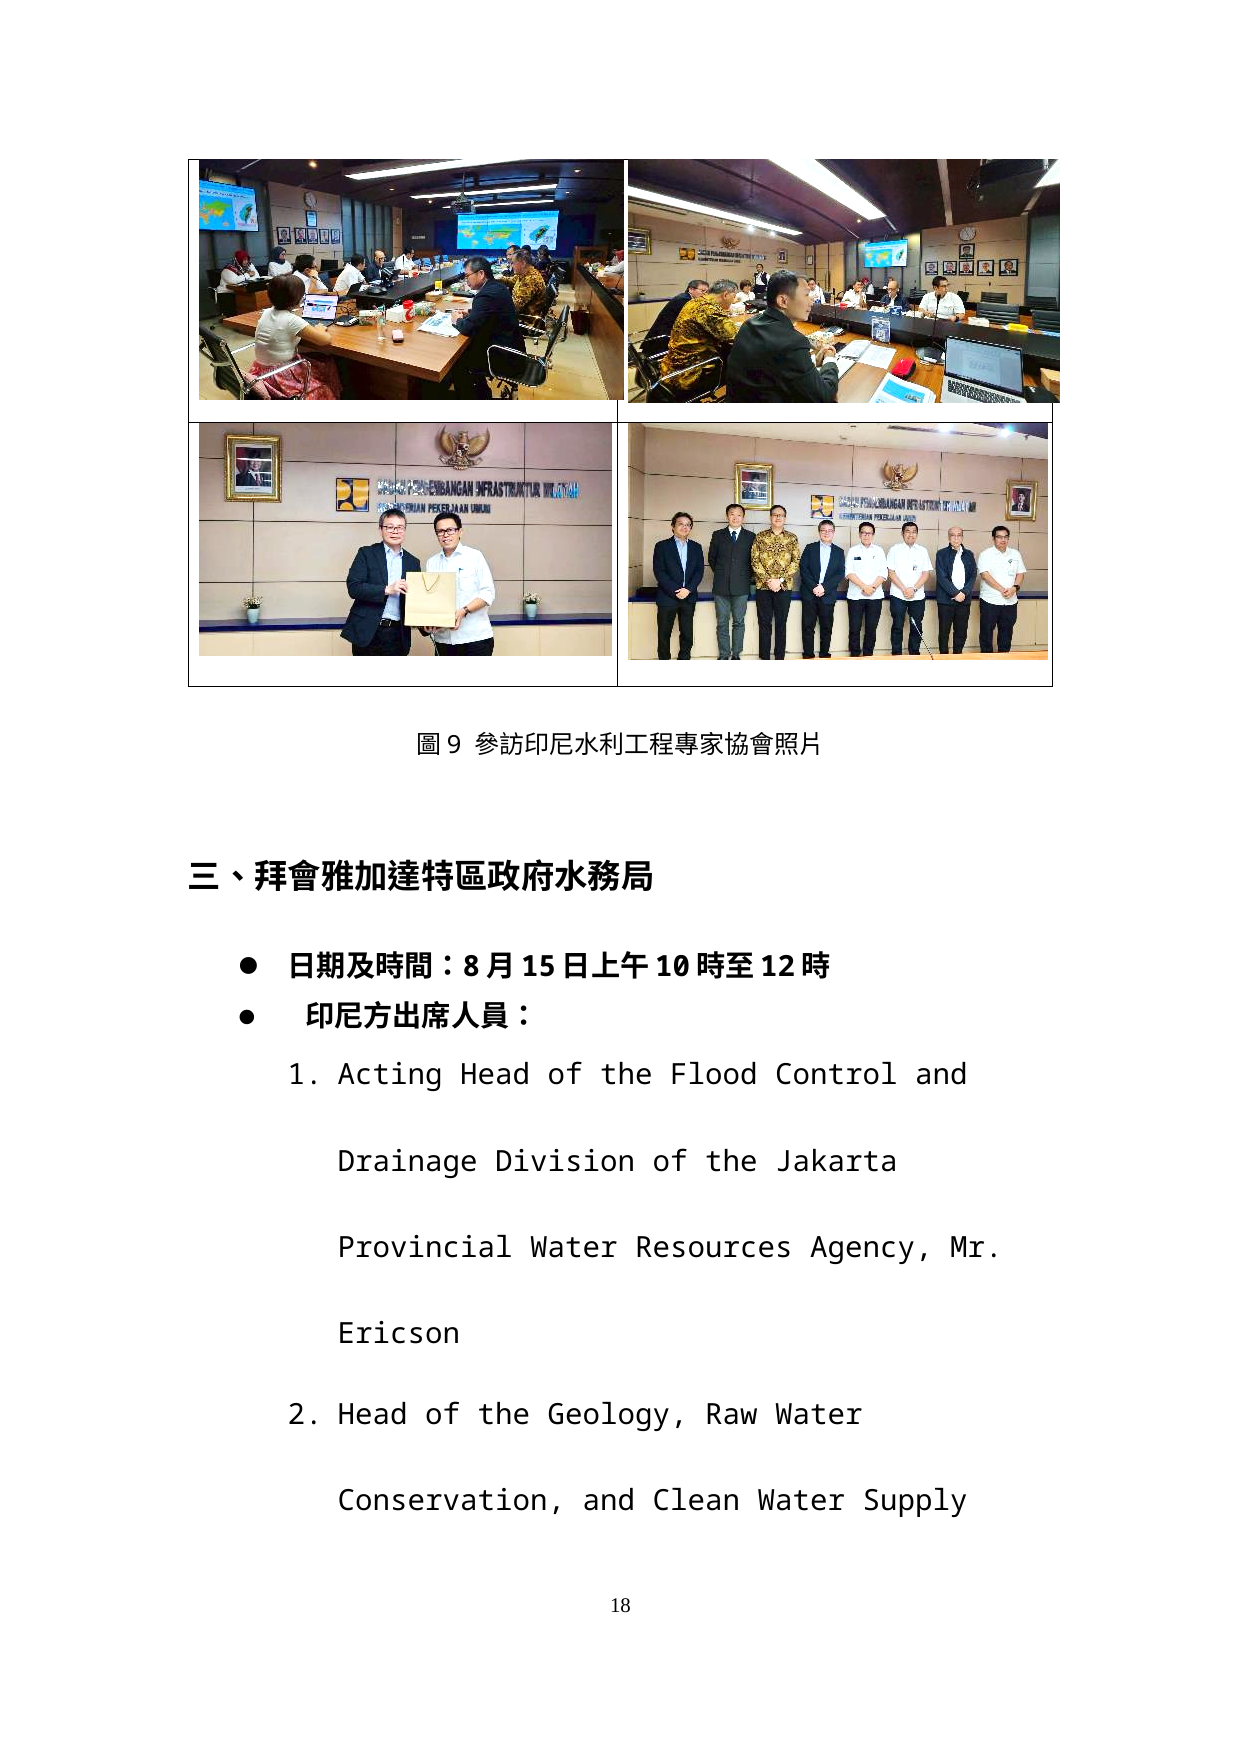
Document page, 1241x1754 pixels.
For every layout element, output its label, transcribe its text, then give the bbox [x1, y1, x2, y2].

text 圖9 參訪印尼水利工程專家協會照片 [187, 724, 1053, 762]
table_header [189, 160, 617, 422]
picture [199, 423, 612, 656]
subtitle 三、拜會雅加達特區政府水務局 [182, 837, 1053, 912]
list 日期及時間：8月15日上午10時至12時 [237, 936, 1053, 986]
picture [628, 423, 1048, 660]
list Head of the Geology, Raw Water Conservation, and Clean Water Supply [287, 1376, 1053, 1537]
table_cell [618, 423, 1052, 686]
picture [199, 159, 624, 400]
list 印尼方出席人員： [237, 986, 1053, 1036]
table_header [618, 160, 1052, 422]
table_cell [189, 423, 617, 686]
list Acting Head of the Flood Control and Drainage Division of the Jakarta Provincial Water Resources Agency, Mr. Ericson [287, 1036, 1053, 1370]
picture [628, 159, 1060, 403]
